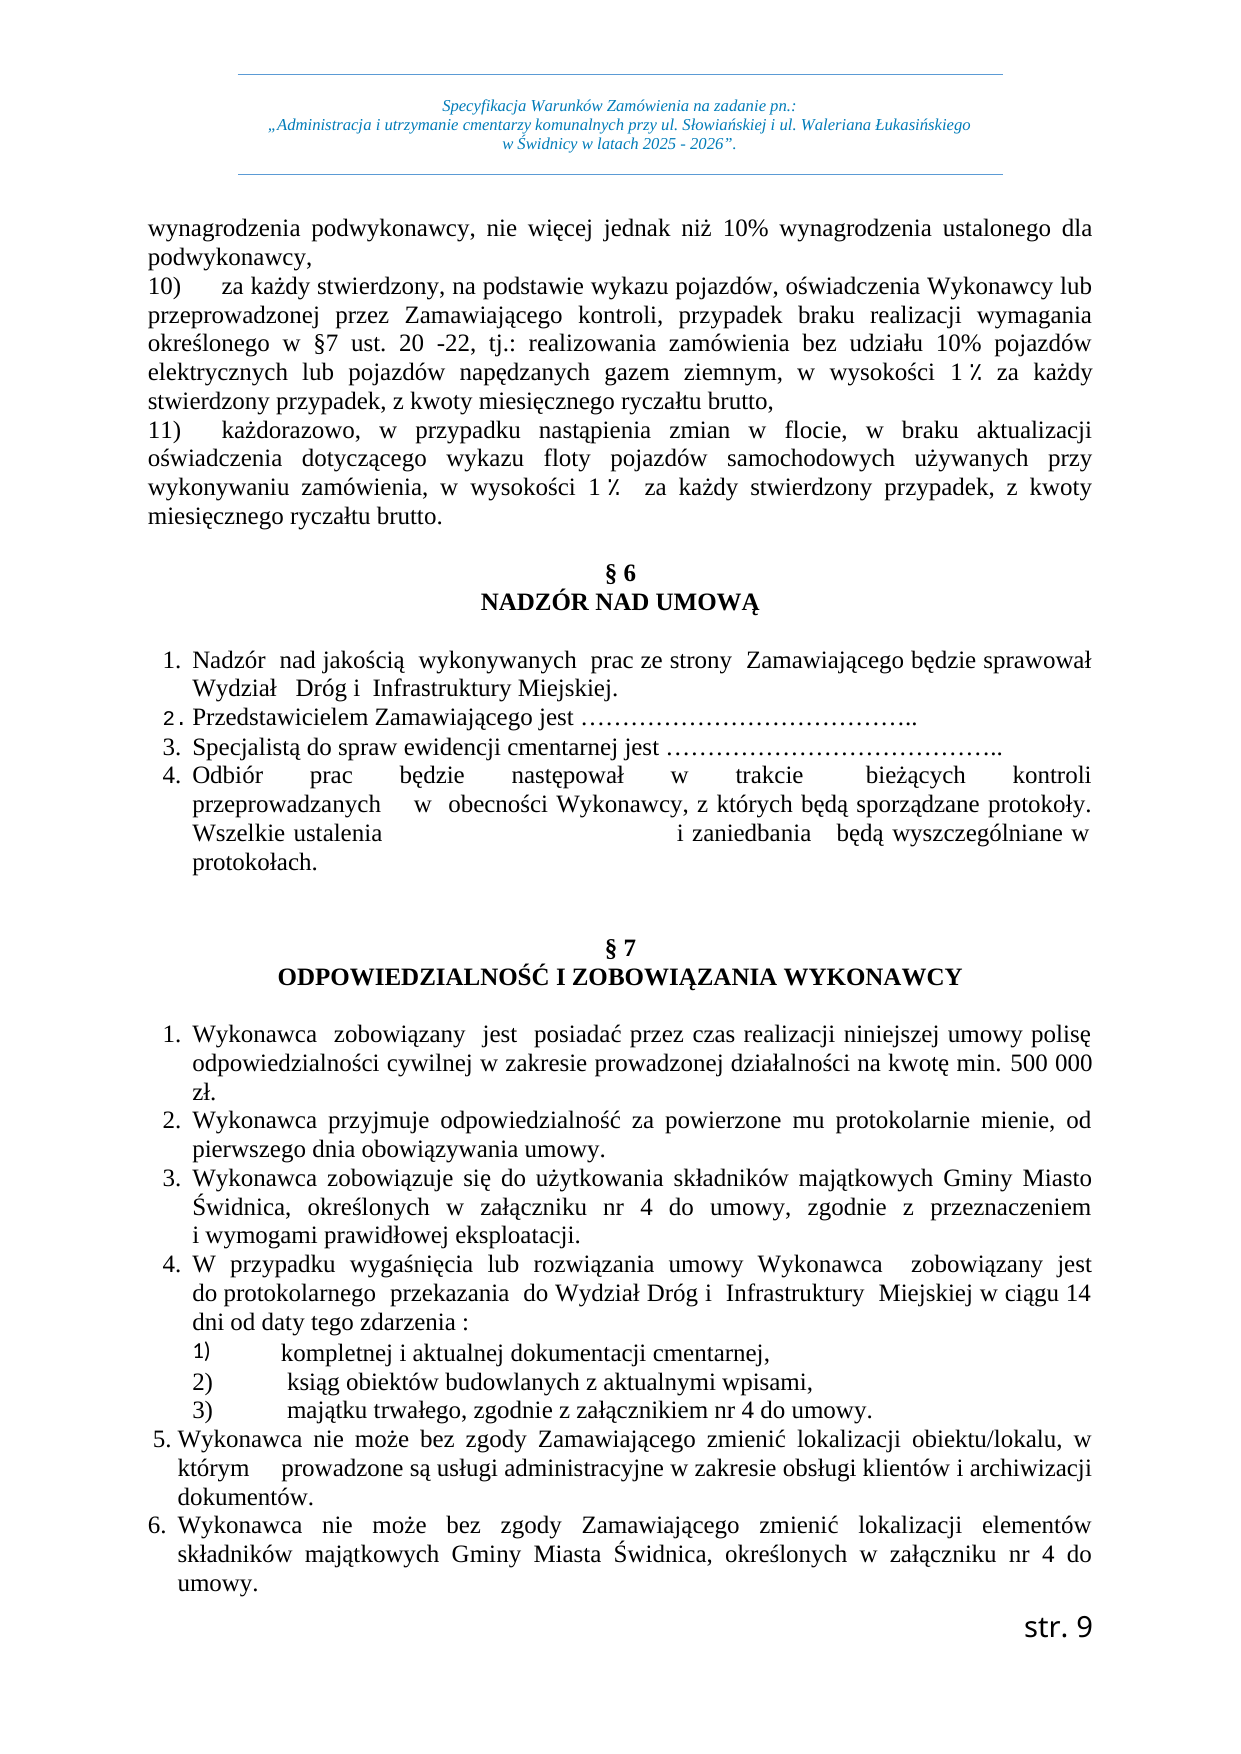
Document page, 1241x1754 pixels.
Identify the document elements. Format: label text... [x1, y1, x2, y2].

list za każdy stwierdzony, na podstawie wykazu pojazdów, oświadczenia Wykonawcy lub przeprowadzonej przez Zamawiającego kontroli, przypadek braku realizacji wymagania określonego w §7 ust. 20 -22, tj.: realizowania zamówienia bez udziału 10% pojazdów elektrycznych lub pojazdów napędzanych gazem ziemnym, w wysokości 1 ٪ za każdy stwierdzony przypadek, z kwoty miesięcznego ryczałtu brutto, [148, 271, 1093, 415]
list Wykonawca przyjmuje odpowiedzialność za powierzone mu protokolarnie mienie, od pierwszego dnia obowiązywania umowy. [162, 1106, 1092, 1163]
list kompletnej i aktualnej dokumentacji cmentarnej, [192, 1336, 1092, 1367]
list W przypadku wygaśnięcia lub rozwiązania umowy Wykonawca zobowiązany jest do protokolarnego przekazania do Wydział Dróg i Infrastruktury Miejskiej w ciągu 14 dni od daty tego zdarzenia : [162, 1249, 1092, 1336]
text § 6 [148, 558, 1092, 587]
list wynagrodzenia podwykonawcy, nie więcej jednak niż 10% wynagrodzenia ustalonego dla podwykonawcy, [148, 213, 1093, 271]
list Wykonawca zobowiązany jest posiadać przez czas realizacji niniejszej umowy polisę odpowiedzialności cywilnej w zakresie prowadzonej działalności na kwotę min. 500 000 zł. [162, 1019, 1092, 1106]
list Specjalistą do spraw ewidencji cmentarnej jest ………………………………….. [162, 732, 1092, 761]
list Wykonawca zobowiązuje się do użytkowania składników majątkowych Gminy Miasto Świdnica, określonych w załączniku nr 4 do umowy, zgodnie z przeznaczeniem i wymogami prawidłowej eksploatacji. [162, 1163, 1092, 1249]
list Nadzór nad jakością wykonywanych prac ze strony Zamawiającego będzie sprawował Wydział Dróg i Infrastruktury Miejskiej. [162, 645, 1092, 702]
list Przedstawicielem Zamawiającego jest ………………………………….. [162, 702, 1092, 732]
text § 7 [148, 933, 1092, 962]
list Wykonawca nie może bez zgody Zamawiającego zmienić lokalizacji obiektu/lokalu, w którym prowadzone są usługi administracyjne w zakresie obsługi klientów i archiwizacji dokumentów. [153, 1424, 1092, 1510]
text ODPOWIEDZIALNOŚĆ I ZOBOWIĄZANIA WYKONAWCY [148, 962, 1092, 991]
list Wykonawca nie może bez zgody Zamawiającego zmienić lokalizacji elementów składników majątkowych Gminy Miasta Świdnica, określonych w załączniku nr 4 do umowy. [148, 1510, 1092, 1597]
text NADZÓR NAD UMOWĄ [148, 587, 1092, 616]
list ksiąg obiektów budowlanych z aktualnymi wpisami, [192, 1367, 1092, 1395]
list Odbiór prac będzie następował w trakcie bieżących kontroli przeprowadzanych w obecności Wykonawcy, z których będą sporządzane protokoły. Wszelkie ustalenia i zaniedbania będą wyszczególniane w protokołach. [162, 761, 1092, 876]
list każdorazowo, w przypadku nastąpienia zmian w flocie, w braku aktualizacji oświadczenia dotyczącego wykazu floty pojazdów samochodowych używanych przy wykonywaniu zamówienia, w wysokości 1 ٪ za każdy stwierdzony przypadek, z kwoty miesięcznego ryczałtu brutto. [148, 415, 1093, 530]
list majątku trwałego, zgodnie z załącznikiem nr 4 do umowy. [192, 1395, 1092, 1424]
